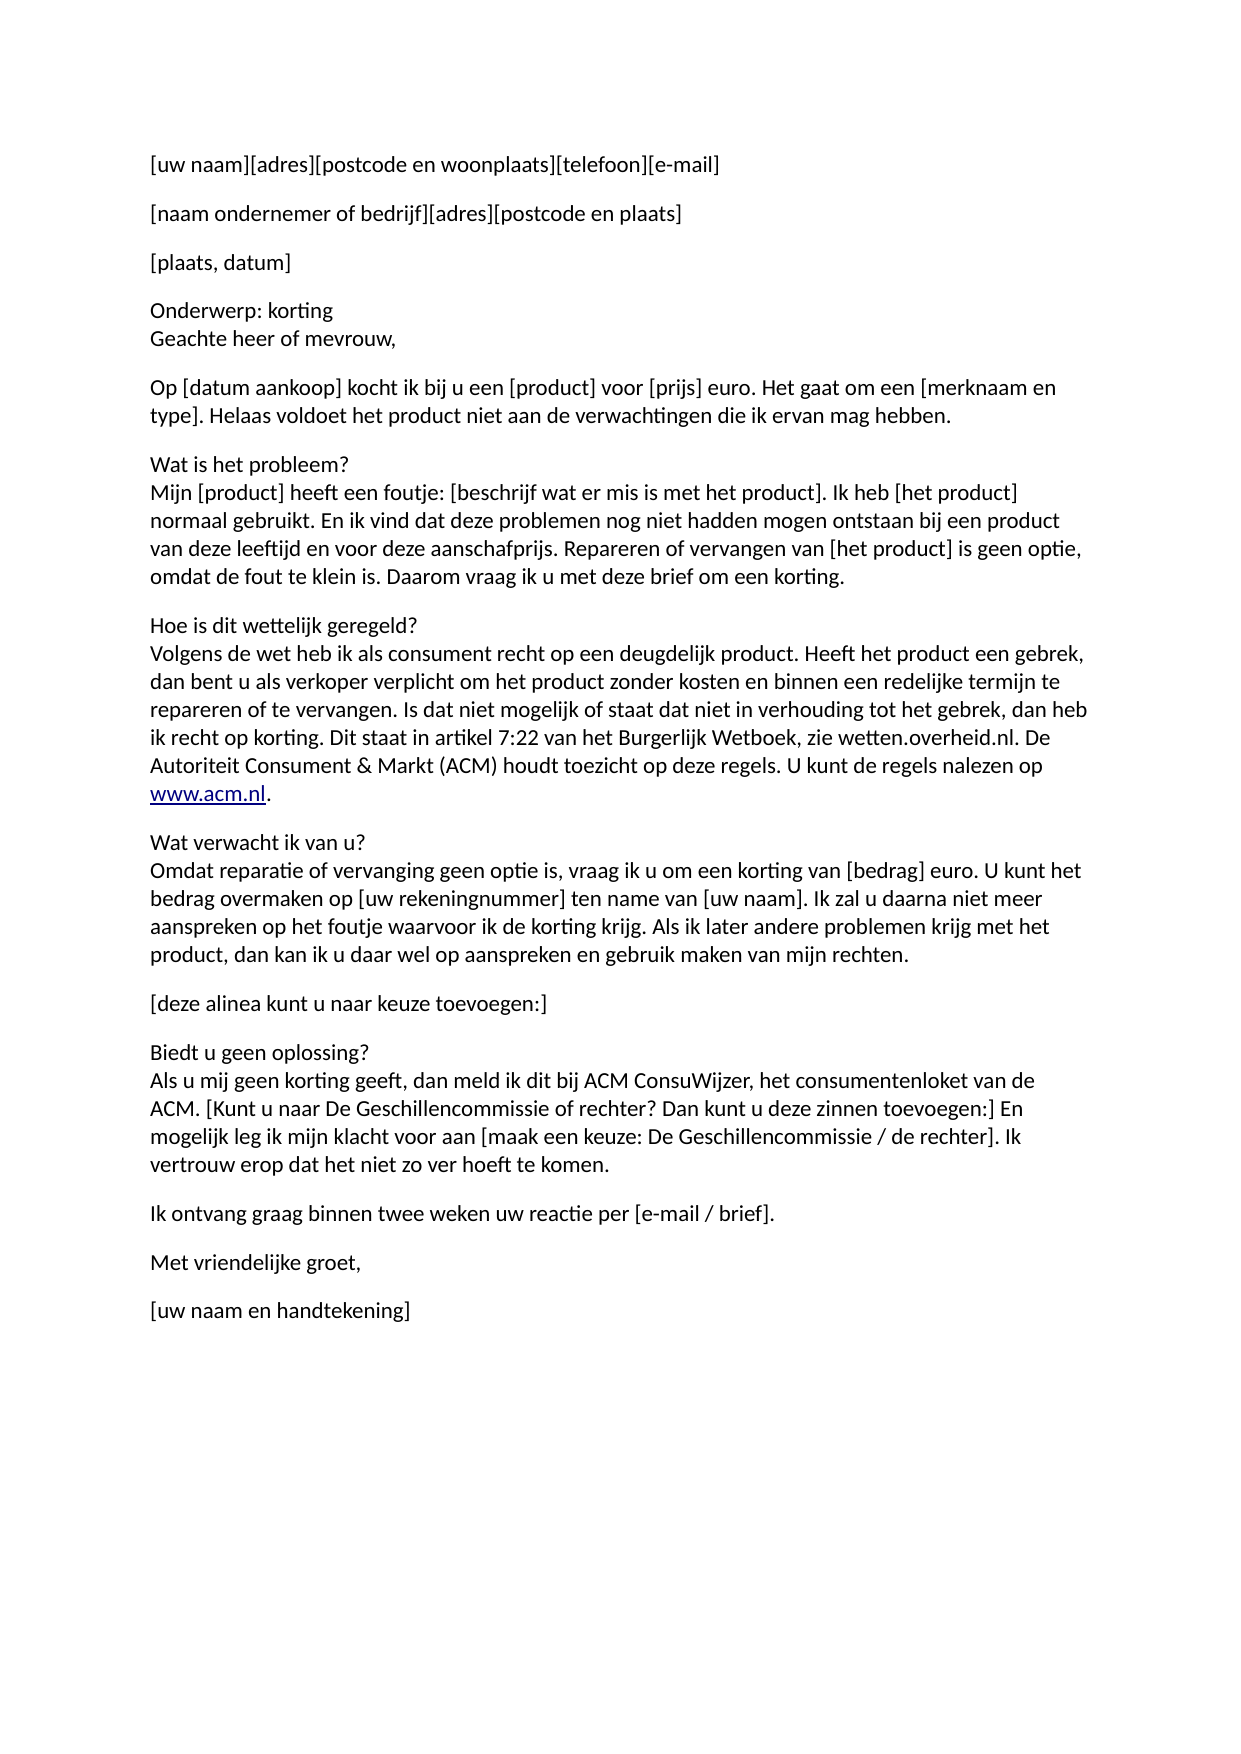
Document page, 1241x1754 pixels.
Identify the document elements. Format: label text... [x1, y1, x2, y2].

subtitle Onderwerp: korting [150, 297, 1090, 324]
text [uw naam en handtekening] [150, 1297, 1090, 1325]
text Mijn [product] heeft een foutje: [beschrijf wat er mis is met het product]. Ik heb [het product] normaal gebruikt. En ik vind dat deze problemen nog niet hadden mogen ontstaan bij een product van deze leeftijd en voor deze aanschafprijs. Repareren of vervangen van [het product] is geen optie, omdat de fout te klein is. Daarom vraag ik u met deze brief om een korting. [150, 478, 1090, 590]
text [plaats, datum] [150, 248, 1090, 276]
text Volgens de wet heb ik als consument recht op een deugdelijk product. Heeft het product een gebrek, dan bent u als verkoper verplicht om het product zonder kosten en binnen een redelijke termijn te repareren of te vervangen. Is dat niet mogelijk of staat dat niet in verhouding tot het gebrek, dan heb ik recht op korting. Dit staat in artikel 7:22 van het Burgerlijk Wetboek, zie wetten.overheid.nl. De Autoriteit Consument & Markt (ACM) houdt toezicht op deze regels. U kunt de regels nalezen op www.acm.nl. [150, 639, 1090, 807]
subtitle Wat verwacht ik van u? [150, 828, 1090, 856]
text Als u mij geen korting geeft, dan meld ik dit bij ACM ConsuWijzer, het consumentenloket van de ACM. [Kunt u naar De Geschillencommissie of rechter? Dan kunt u deze zinnen toevoegen:] En mogelijk leg ik mijn klacht voor aan [maak een keuze: De Geschillencommissie / de rechter]. Ik vertrouw erop dat het niet zo ver hoeft te komen. [150, 1066, 1090, 1178]
text Omdat reparatie of vervanging geen optie is, vraag ik u om een korting van [bedrag] euro. U kunt het bedrag overmaken op [uw rekeningnummer] ten name van [uw naam]. Ik zal u daarna niet meer aanspreken op het foutje waarvoor ik de korting krijg. Als ik later andere problemen krijg met het product, dan kan ik u daar wel op aanspreken en gebruik maken van mijn rechten. [150, 856, 1090, 968]
text [deze alinea kunt u naar keuze toevoegen:] [150, 989, 1090, 1017]
text Geachte heer of mevrouw, [150, 324, 1090, 353]
subtitle Wat is het probleem? [150, 450, 1090, 478]
text Ik ontvang graag binnen twee weken uw reactie per [e-mail / brief]. [150, 1199, 1090, 1227]
text Met vriendelijke groet, [150, 1248, 1090, 1276]
subtitle Hoe is dit wettelijk geregeld? [150, 611, 1090, 639]
text Op [datum aankoop] kocht ik bij u een [product] voor [prijs] euro. Het gaat om een [merknaam en type]. Helaas voldoet het product niet aan de verwachtingen die ik ervan mag hebben. [150, 373, 1090, 429]
text [naam ondernemer of bedrijf][adres][postcode en plaats] [150, 199, 1090, 227]
subtitle Biedt u geen oplossing? [150, 1038, 1090, 1066]
text [uw naam][adres][postcode en woonplaats][telefoon][e-mail] [150, 150, 1090, 178]
